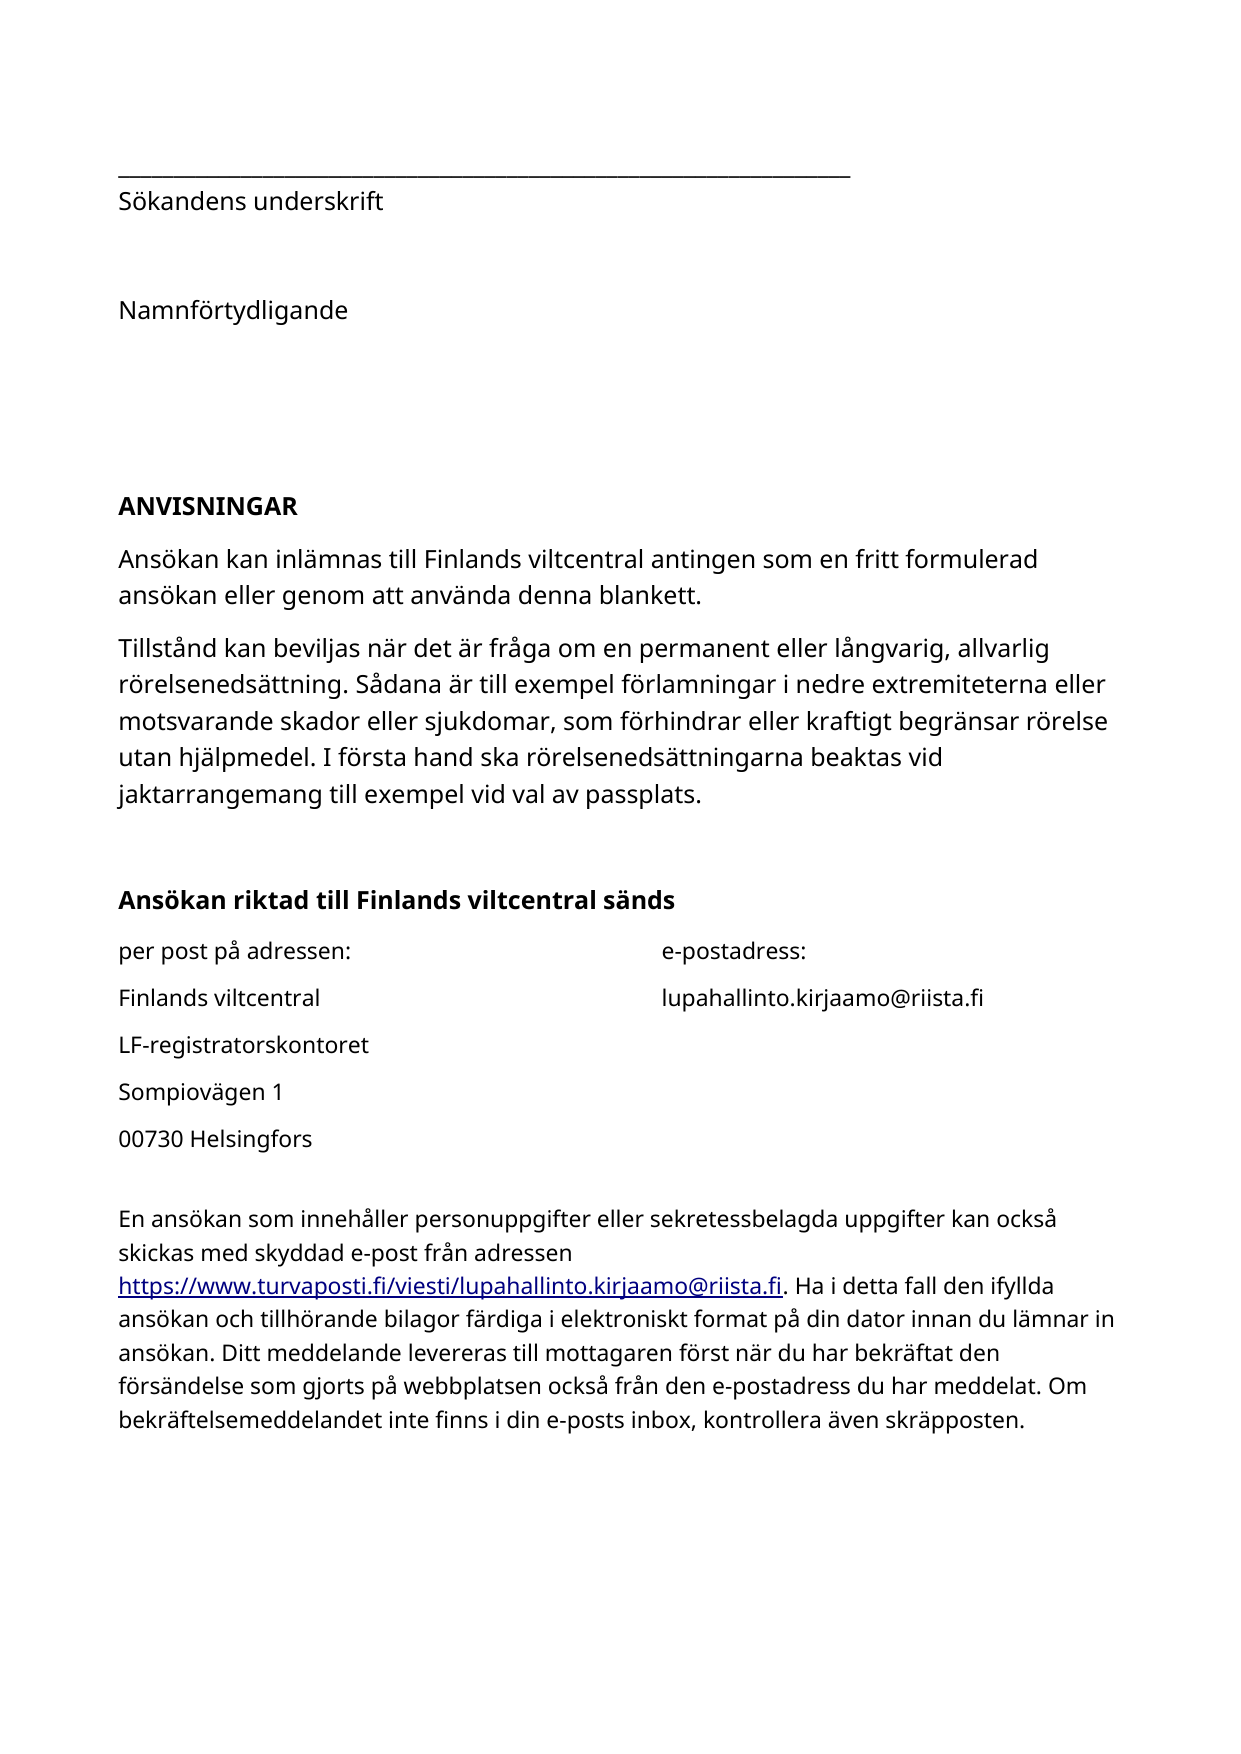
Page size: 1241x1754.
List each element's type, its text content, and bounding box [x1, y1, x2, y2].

text 00730 Helsingfors [118, 1123, 1122, 1154]
text Ansökan riktad till Finlands viltcentral sänds [118, 882, 1122, 916]
text Sompiovägen 1 [118, 1076, 1122, 1107]
text per post på adressen: e-postadress: [118, 935, 1122, 967]
text LF-registratorskontoret [118, 1029, 1122, 1060]
text __________________________________________________________________ [118, 148, 1122, 182]
text En ansökan som innehåller personuppgifter eller sekretessbelagda uppgifter kan också skickas med skyddad e-post från adressen https://www.turvaposti.fi/viesti/lupahallinto.kirjaamo@riista.fi. Ha i detta fall den ifyllda ansökan och tillhörande bilagor färdiga i elektroniskt format på din dator innan du lämnar in ansökan. Ditt meddelande levereras till mottagaren först när du har bekräftat den försändelse som gjorts på webbplatsen också från den e-postadress du har meddelat. Om bekräftelsemeddelandet inte finns i din e-posts inbox, kontrollera även skräpposten. [118, 1203, 1122, 1435]
text Tillstånd kan beviljas när det är fråga om en permanent eller långvarig, allvarlig rörelsenedsättning. Sådana är till exempel förlamningar i nedre extremiteterna eller motsvarande skador eller sjukdomar, som förhindrar eller kraftigt begränsar rörelse utan hjälpmedel. I första hand ska rörelsenedsättningarna beaktas vid jaktarrangemang till exempel vid val av passplats. [118, 631, 1122, 810]
text Finlands viltcentral lupahallinto.kirjaamo@riista.fi [118, 982, 1122, 1013]
text ANVISNINGAR [118, 488, 1122, 522]
text Namnförtydligande [118, 293, 1122, 327]
text Ansökan kan inlämnas till Finlands viltcentral antingen som en fritt formulerad ansökan eller genom att använda denna blankett. [118, 541, 1122, 612]
text Sökandens underskrift [118, 184, 1122, 218]
